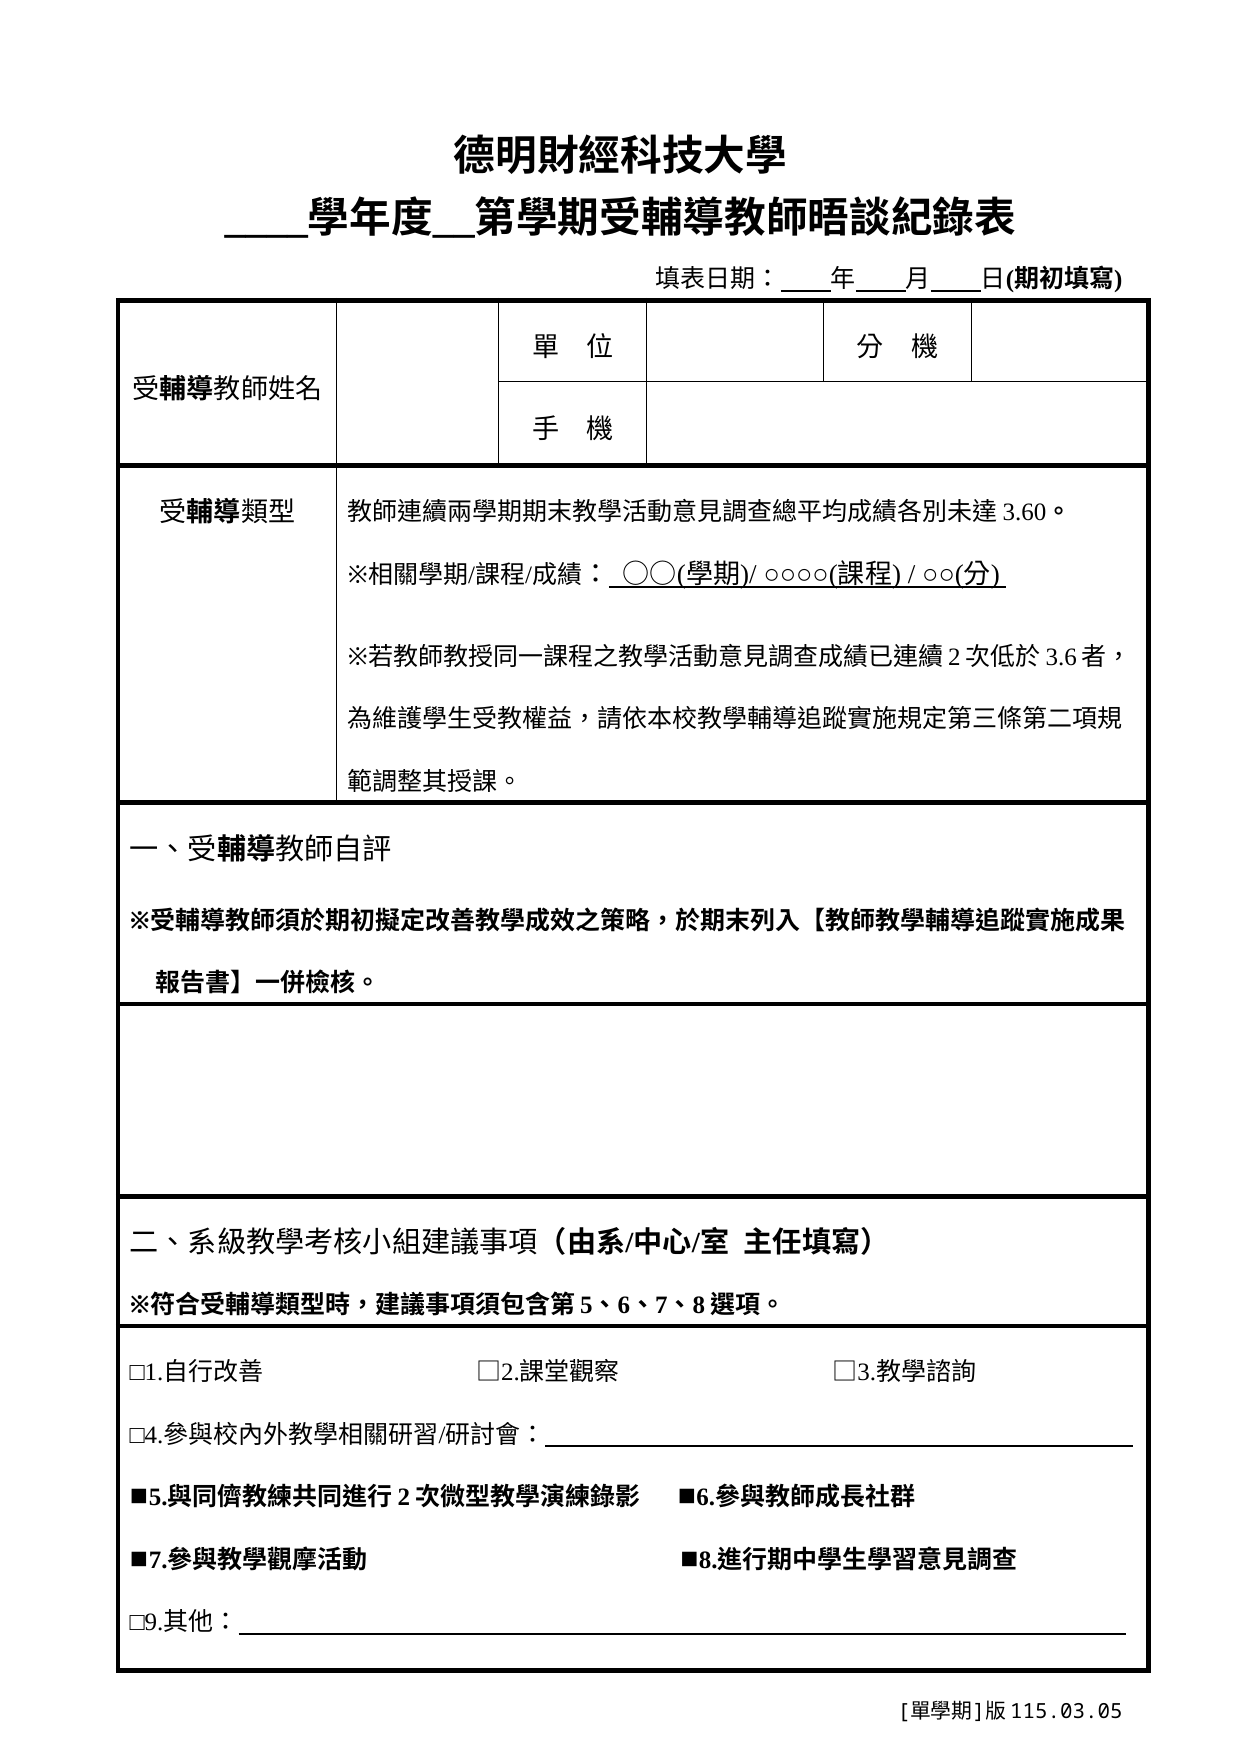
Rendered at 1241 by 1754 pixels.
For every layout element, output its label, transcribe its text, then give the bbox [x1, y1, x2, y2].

table_cell 教師連續兩學期期末教學活動意見調查總平均成績各別未達3.60。 ※相關學期/課程/成績： ○○(學期)/ ○○○○(課程) / ○○(分) ※若教師教授同一課程之教學活動意見調查成績已連續2次低於3.6者，為維護學生受教權益，請依本校教學輔導追蹤實施規定第三條第二項規範調整其授課。 [337, 468, 1146, 800]
table_header 受輔導教師姓名 [120, 303, 336, 463]
table_cell 一、受輔導教師自評 ※受輔導教師須於期初擬定改善教學成效之策略，於期末列入【教師教學輔導追蹤實施成果報告書】一併檢核。 [120, 805, 1146, 1002]
text 德明財經科技大學 [118, 110, 1122, 173]
table_header 單位 [499, 303, 646, 381]
table_cell [120, 1006, 1146, 1194]
table_cell □1.自行改善 □2.課堂觀察 □3.教學諮詢 □4.參與校內外教學相關研習/研討會： 5.與同儕教練共同進行2次微型教學演練錄影 6.參與教師成長社群 7.參與教學觀摩活動 8.進行期中學生學習意見調查 □9.其他： [120, 1328, 1146, 1668]
table_cell [647, 382, 1146, 463]
table_header [647, 303, 823, 381]
table_header [972, 303, 1146, 381]
table_header [337, 303, 498, 463]
table_cell 二、系級教學考核小組建議事項（由系/中心/室 主任填寫） ※符合受輔導類型時，建議事項須包含第5、6、7、8選項。 [120, 1199, 1146, 1323]
table_cell 受輔導類型 [120, 468, 336, 800]
text 填表日期： 年 月 日(期初填寫) [118, 235, 1122, 298]
text ____學年度__第學期受輔導教師晤談紀錄表 [118, 173, 1122, 235]
table_header 分機 [824, 303, 971, 381]
table_cell 手機 [499, 382, 646, 463]
